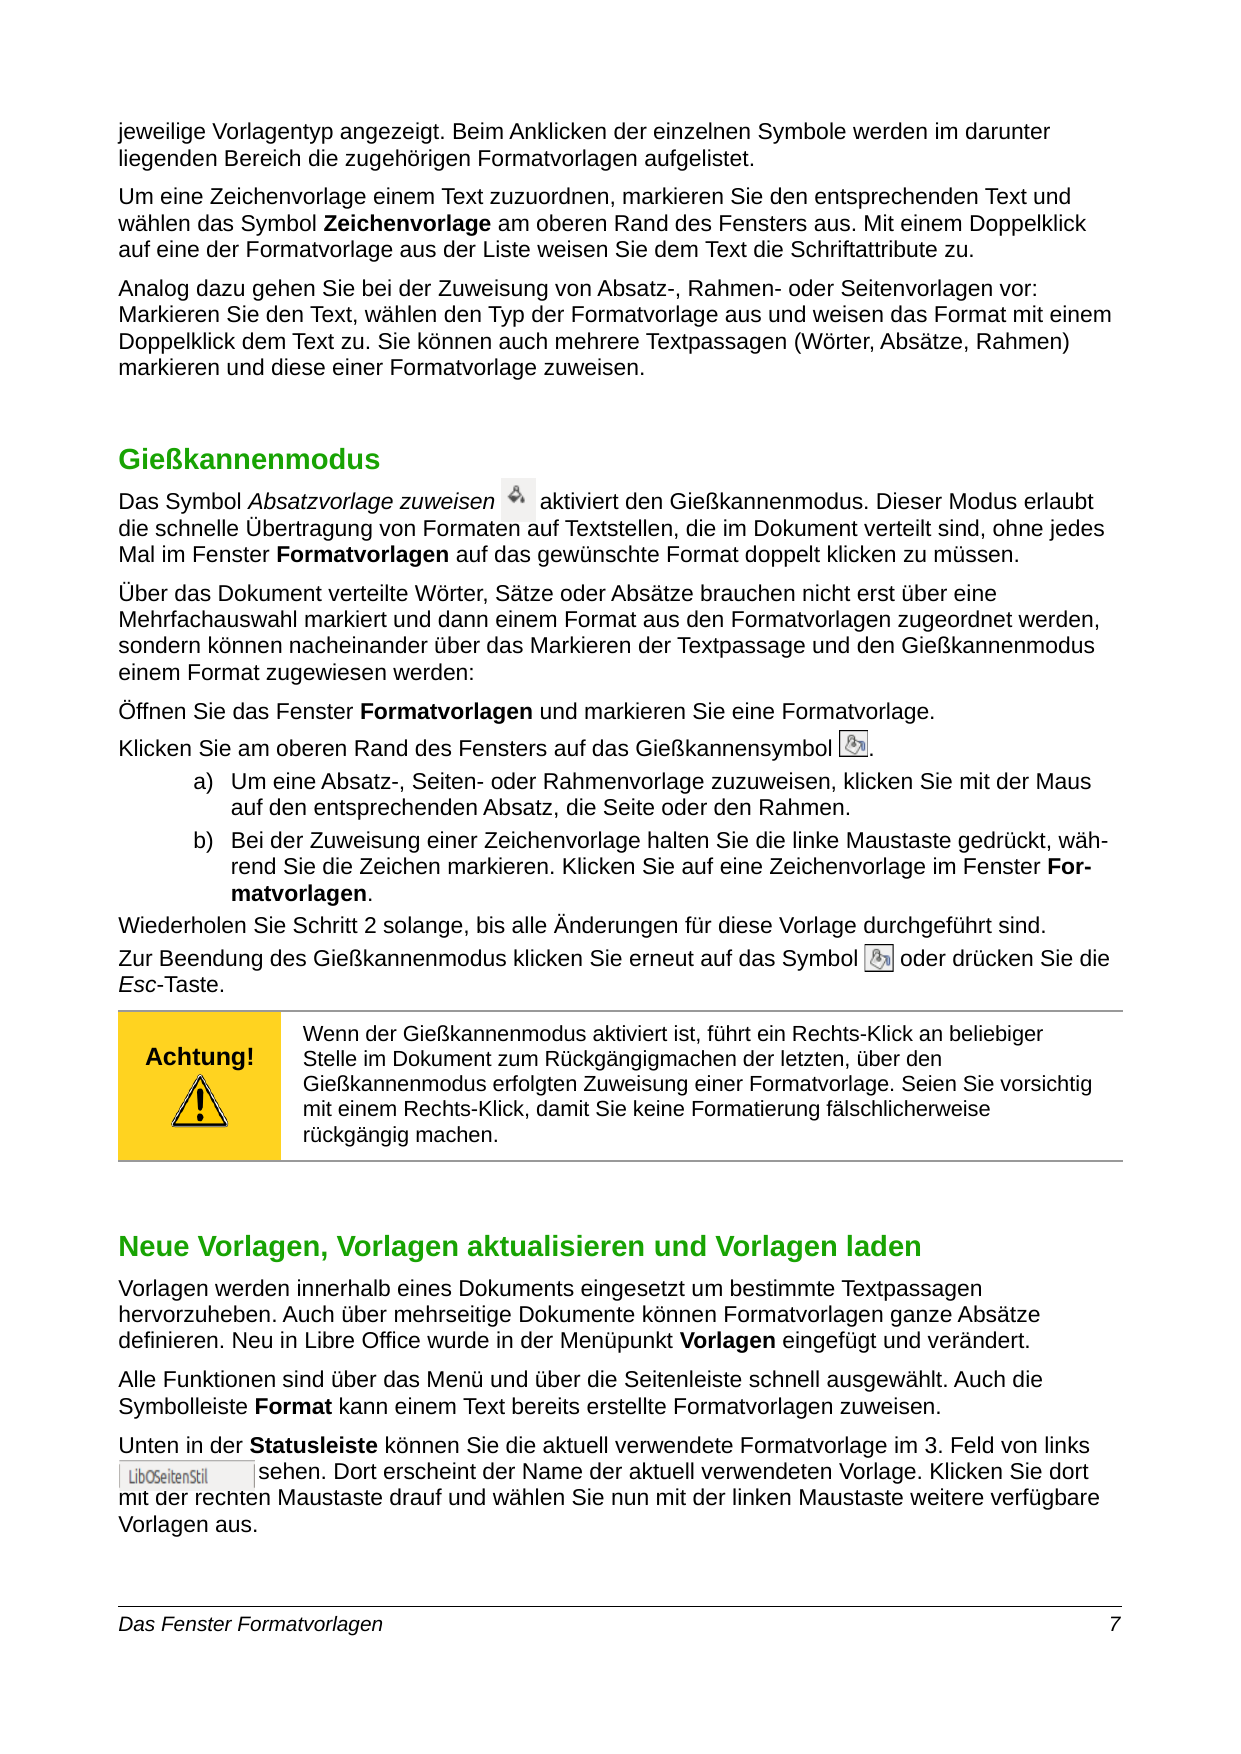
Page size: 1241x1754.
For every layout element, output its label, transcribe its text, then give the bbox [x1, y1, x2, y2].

text Wiederholen Sie Schritt 2 solange, bis alle Änderungen für diese Vorlage durchgeführt sind. [118, 912, 1122, 938]
list Bei der Zuweisung einer Zeichenvorlage halten Sie die linke Maustaste gedrückt, wäh­rend Sie die Zeichen markieren. Klicken Sie auf eine Zeichenvorlage im Fenster For­matvorlagen. [193, 827, 1122, 906]
picture [864, 944, 894, 972]
text Öffnen Sie das Fenster Formatvorlagen und markieren Sie eine Formatvorlage. [118, 698, 1122, 724]
table_header Wenn der Gießkannenmodus aktiviert ist, führt ein Rechts-Klick an beliebiger Stelle im Dokument zum Rückgängigmachen der letzten, über den Gießkannenmodus erfolgten Zuweisung einer Formatvorlage. Seien Sie vorsichtig mit einem Rechts-Klick, damit Sie keine Formatierung fälschlicherweise rückgängig machen. [281, 1012, 1122, 1160]
subtitle Neue Vorlagen, Vorlagen aktualisieren und Vorlagen laden [118, 1229, 1122, 1262]
text sehen. Dort erscheint der Name der aktuell verwendeten Vorlage. Klicken Sie dort mit der rechten Maustaste drauf und wählen Sie nun mit der linken Maustaste weitere verfügbare Vorlagen aus. [118, 1458, 1122, 1537]
picture [119, 1460, 255, 1491]
text Analog dazu gehen Sie bei der Zuweisung von Absatz-, Rahmen- oder Seitenvorlagen vor: Markieren Sie den Text, wählen den Typ der Formatvorlage aus und weisen das Format mit einem Doppelklick dem Text zu. Sie können auch mehrere Textpassagen (Wörter, Absätze, Rahmen) markieren und diese einer Formatvorlage zuweisen. [118, 275, 1122, 380]
picture [501, 478, 536, 522]
subtitle Gießkannenmodus [118, 442, 1122, 476]
picture [839, 730, 868, 757]
text Über das Dokument verteilte Wörter, Sätze oder Absätze brauchen nicht erst über eine Mehrfachauswahl markiert und dann einem Format aus den Formatvorlagen zugeordnet werden, sondern können nacheinander über das Markieren der Textpassage und den Gießkannenmodus einem Format zugewiesen werden: [118, 580, 1122, 685]
text Vorlagen werden innerhalb eines Dokuments eingesetzt um bestimmte Textpassagen hervorzuheben. Auch über mehrseitige Dokumente können Formatvorlagen ganze Absätze definieren. Neu in Libre Office wurde in der Menüpunkt Vorlagen eingefügt und verändert. [118, 1275, 1122, 1354]
text Das Symbol Absatzvorlage zuweisen aktiviert den Gießkannenmodus. Dieser Modus erlaubt die schnelle Übertragung von Formaten auf Textstellen, die im Dokument verteilt sind, ohne jedes Mal im Fenster Formatvorlagen auf das gewünschte Format doppelt klicken zu müssen. [118, 488, 1122, 567]
text Unten in der Statusleiste können Sie die aktuell verwendete Formatvorlage im 3. Feld von links [118, 1432, 1122, 1458]
text Alle Funktionen sind über das Menü und über die Seitenleiste schnell ausgewählt. Auch die Symbolleiste Format kann einem Text bereits erstellte Formatvorlagen zuweisen. [118, 1366, 1122, 1419]
text Um eine Zeichenvorlage einem Text zuzuordnen, markieren Sie den entsprechenden Text und wählen das Symbol Zeichenvorlage am oberen Rand des Fensters aus. Mit einem Doppelklick auf eine der Formatvorlage aus der Liste weisen Sie dem Text die Schriftattribute zu. [118, 183, 1122, 262]
picture [167, 1070, 232, 1131]
text jeweilige Vorlagentyp angezeigt. Beim Anklicken der einzelnen Symbole werden im darunter liegenden Bereich die zugehörigen Formatvorlagen aufgelistet. [118, 118, 1122, 171]
text Zur Beendung des Gießkannenmodus klicken Sie erneut auf das Symbol oder drücken Sie die Esc-Taste. [118, 945, 1122, 998]
text Klicken Sie am oberen Rand des Fensters auf das Gießkannensymbol . [118, 730, 1122, 762]
list Um eine Absatz-, Seiten- oder Rahmenvorlage zuzuweisen, klicken Sie mit der Maus auf den entsprechenden Absatz, die Seite oder den Rahmen. [193, 768, 1122, 821]
table_header Achtung! [118, 1012, 281, 1160]
